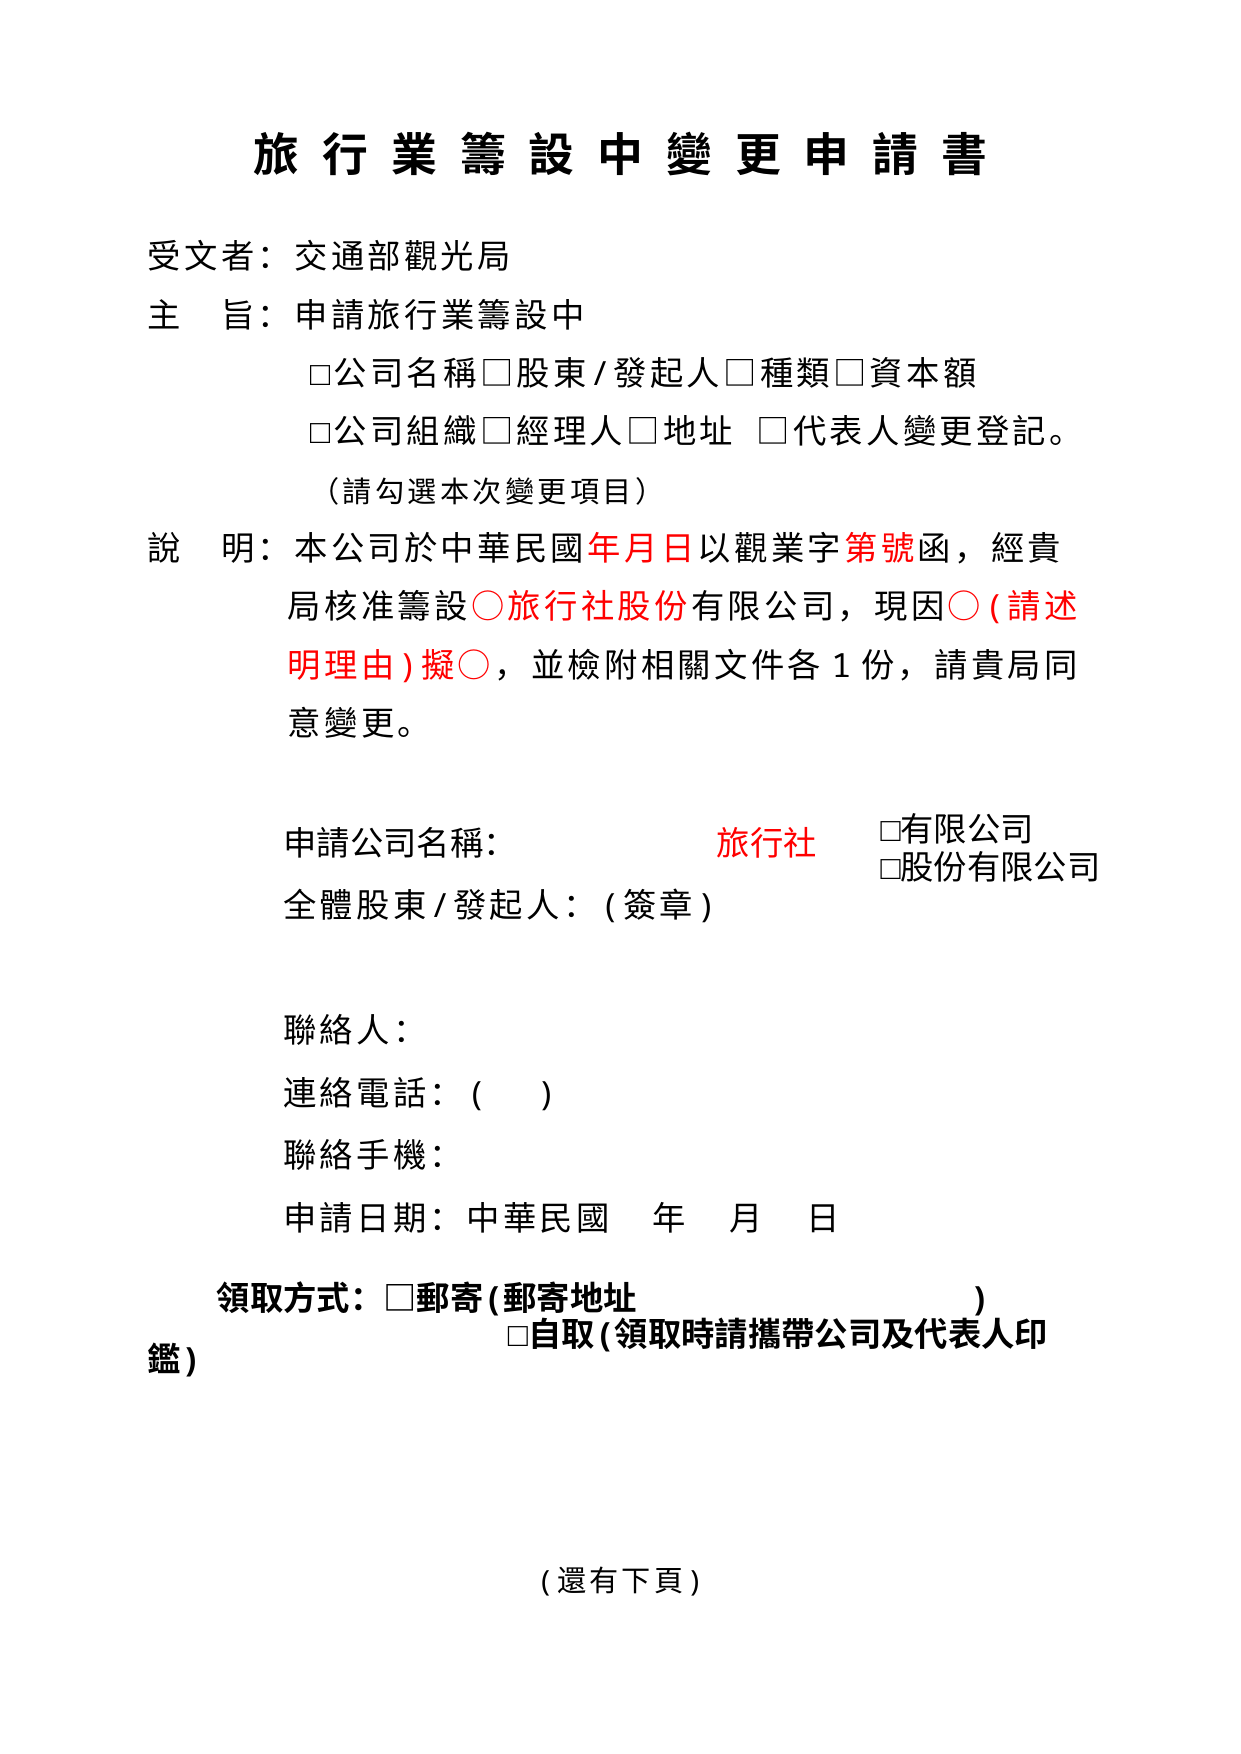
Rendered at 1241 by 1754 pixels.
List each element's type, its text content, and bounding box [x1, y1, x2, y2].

text 受文者：交通部觀光局 [148, 222, 1092, 280]
text □股份有限公司 [880, 849, 1116, 886]
text 聯絡人： [283, 993, 1092, 1055]
text □公司組織□經理人□地址 □代表人變更登記。 [309, 397, 1092, 455]
text （請勾選本次變更項目） [310, 455, 1092, 514]
text 說 明：本公司於中華民國年月日以觀業字第號函，經貴局核准籌設○旅行社股份有限公司，現因○(請述明理由)擬○，並檢附相關文件各1份，請貴局同意變更。 [148, 514, 1092, 747]
text □有限公司 [880, 812, 1116, 849]
text 連絡電話：( ) [283, 1055, 1092, 1118]
text (還有下頁) [148, 1558, 1092, 1600]
text □公司名稱□股東/發起人□種類□資本額 [309, 339, 1092, 397]
text 申請公司名稱： 旅行社 [283, 805, 871, 868]
text 全體股東/發起人：(簽章) [283, 868, 1092, 930]
text 主 旨：申請旅行業籌設中 [148, 280, 1092, 339]
text 申請日期：中華民國 年 月 日 [283, 1180, 1092, 1243]
text 領取方式：□郵寄(郵寄地址 ) [494, 1290, 979, 1315]
text □自取(領取時請攜帶公司及代表人印鑑) [148, 1326, 1092, 1376]
text 領取方式：□郵寄(郵寄地址 ) [148, 1290, 493, 1315]
text 領取方式：□郵寄(郵寄地址 ) [980, 1290, 1092, 1315]
text 領取方式：□郵寄(郵寄地址 ) [388, 1290, 412, 1309]
text 聯絡手機： [283, 1118, 1092, 1180]
text 旅 行 業 籌 設 中 變 更 申 請 書 [148, 118, 1092, 184]
